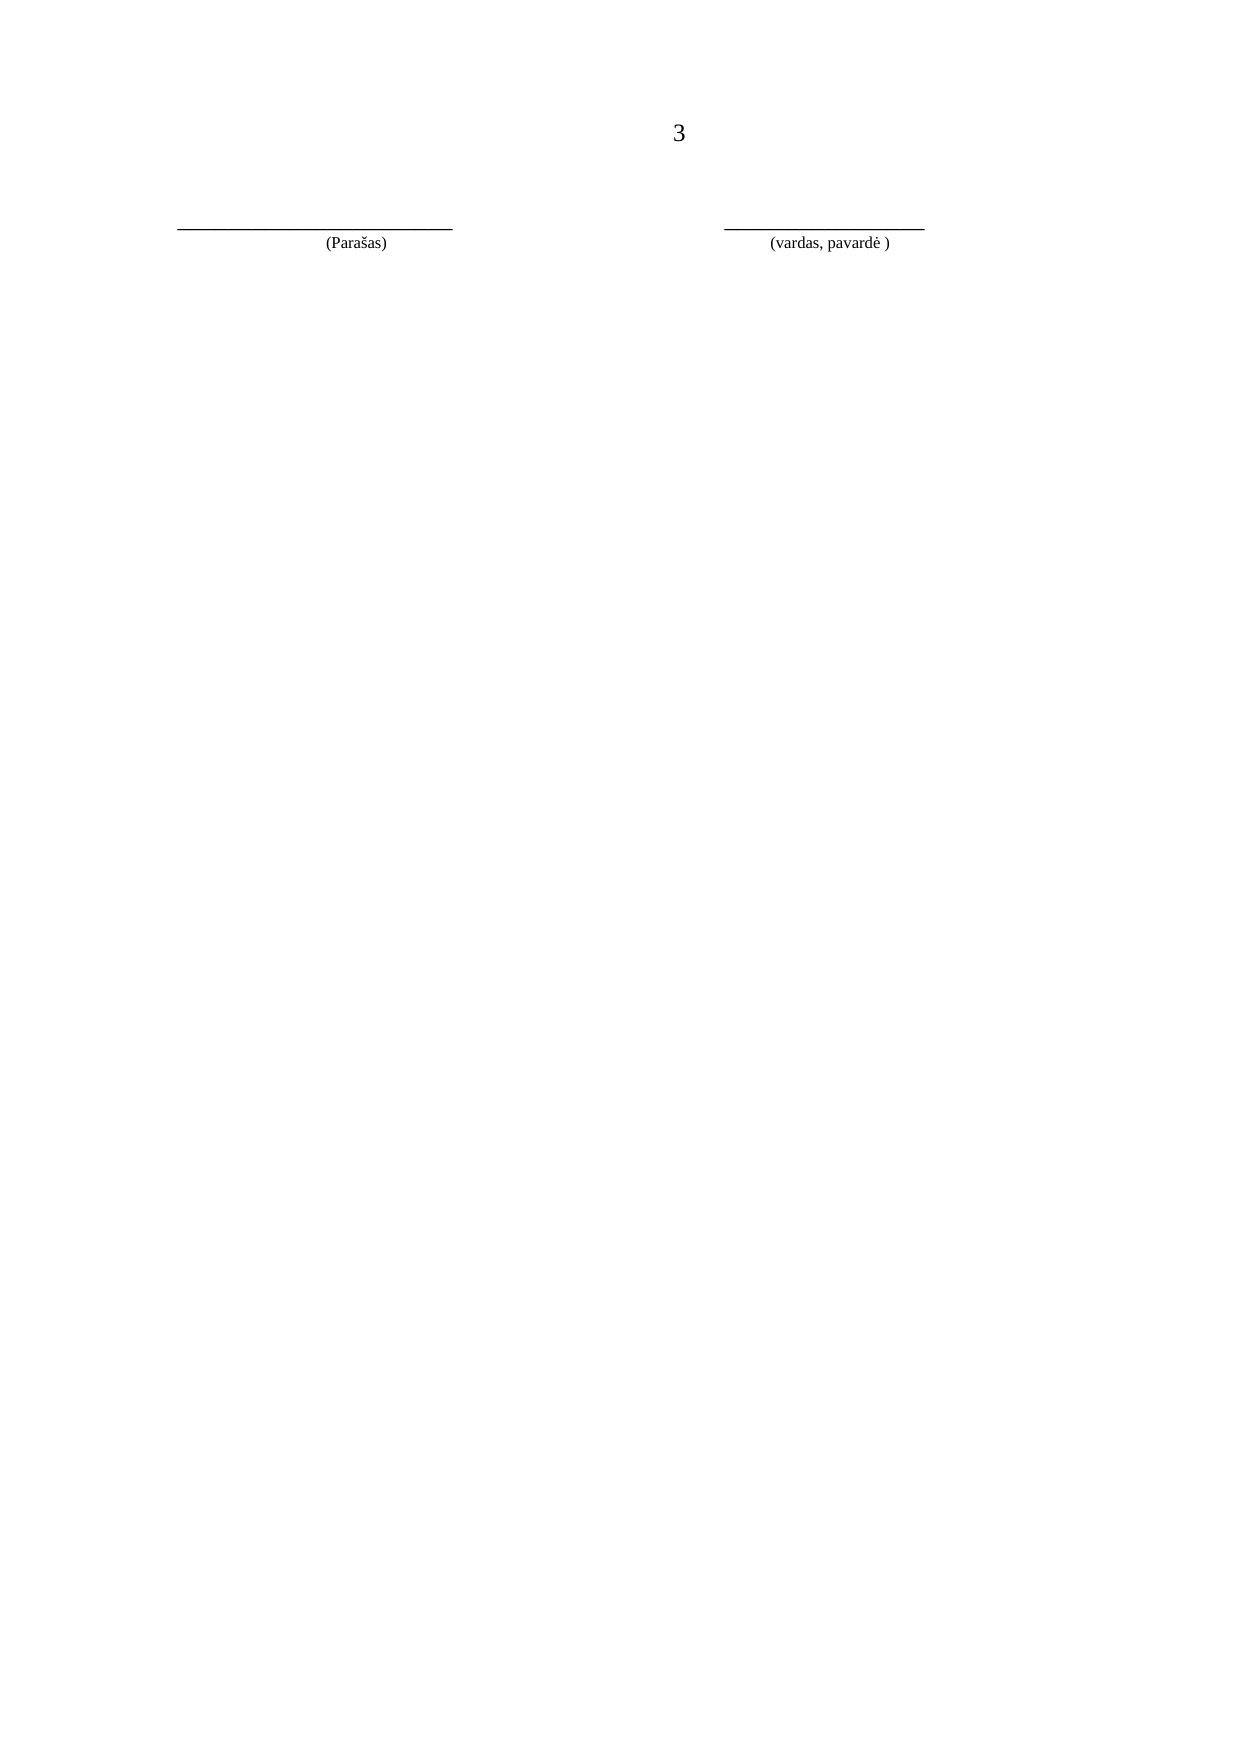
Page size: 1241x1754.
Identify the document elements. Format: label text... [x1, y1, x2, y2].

text ______________________ ________________ [177, 204, 1181, 233]
text (Parašas) (vardas, pavardė ) [177, 233, 1181, 262]
